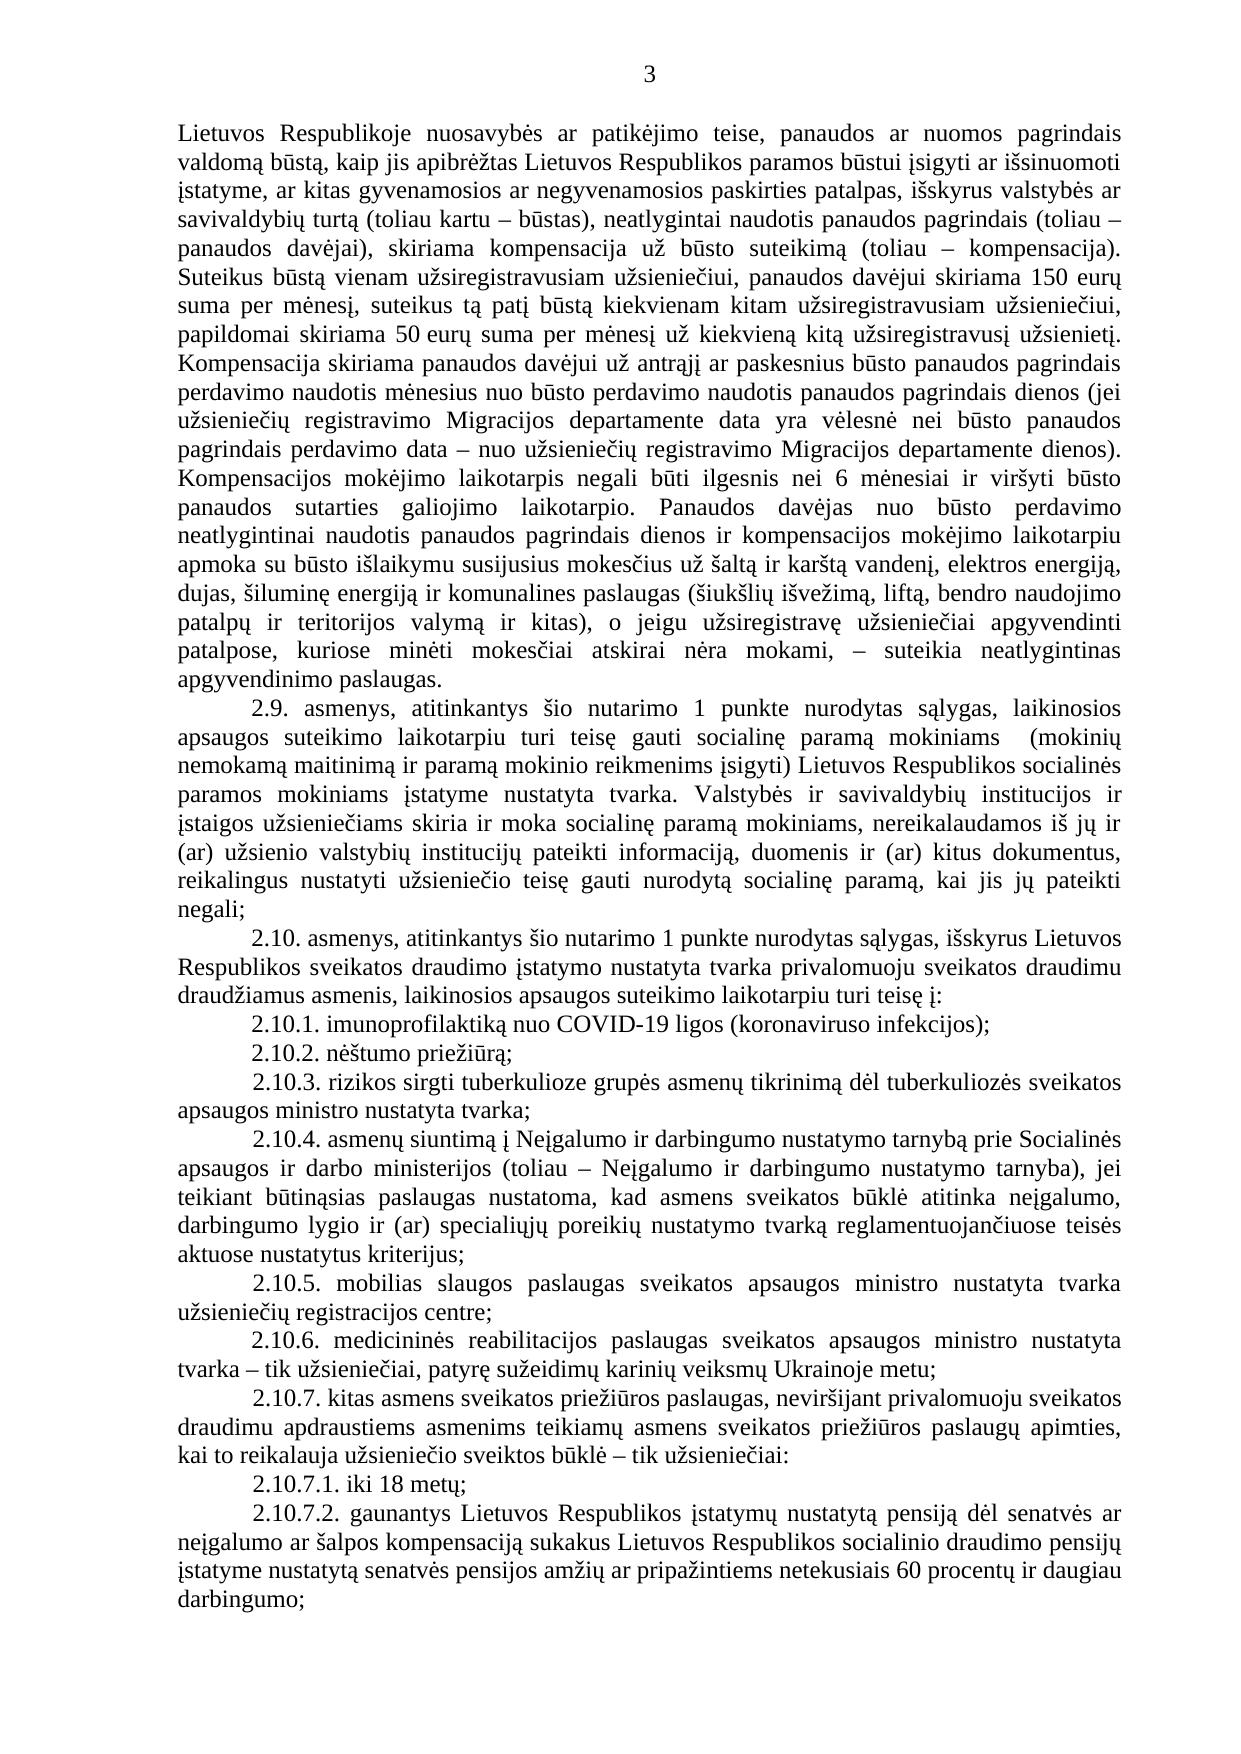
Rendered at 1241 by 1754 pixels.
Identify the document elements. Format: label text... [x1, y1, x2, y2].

text 2.10.6. medicininės reabilitacijos paslaugas sveikatos apsaugos ministro nustatyta tvarka – tik užsieniečiai, patyrę sužeidimų karinių veiksmų Ukrainoje metu; [177, 1326, 1122, 1383]
text 2.10.5. mobilias slaugos paslaugas sveikatos apsaugos ministro nustatyta tvarka užsieniečių registracijos centre; [177, 1268, 1122, 1326]
text 2.10.3. rizikos sirgti tuberkulioze grupės asmenų tikrinimą dėl tuberkuliozės sveikatos apsaugos ministro nustatyta tvarka; [177, 1067, 1122, 1124]
text 2.10.2. nėštumo priežiūrą; [177, 1038, 1122, 1067]
text Lietuvos Respublikoje nuosavybės ar patikėjimo teise, panaudos ar nuomos pagrindais valdomą būstą, kaip jis apibrėžtas Lietuvos Respublikos paramos būstui įsigyti ar išsinuomoti įstatyme, ar kitas gyvenamosios ar negyvenamosios paskirties patalpas, išskyrus valstybės ar savivaldybių turtą (toliau kartu – būstas), neatlygintai naudotis panaudos pagrindais (toliau – panaudos davėjai), skiriama kompensacija už būsto suteikimą (toliau – kompensacija). Suteikus būstą vienam užsiregistravusiam užsieniečiui, panaudos davėjui skiriama 150 eurų suma per mėnesį, suteikus tą patį būstą kiekvienam kitam užsiregistravusiam užsieniečiui, papildomai skiriama 50 eurų suma per mėnesį už kiekvieną kitą užsiregistravusį užsienietį. Kompensacija skiriama panaudos davėjui už antrąjį ar paskesnius būsto panaudos pagrindais perdavimo naudotis mėnesius nuo būsto perdavimo naudotis panaudos pagrindais dienos (jei užsieniečių registravimo Migracijos departamente data yra vėlesnė nei būsto panaudos pagrindais perdavimo data – nuo užsieniečių registravimo Migracijos departamente dienos). Kompensacijos mokėjimo laikotarpis negali būti ilgesnis nei 6 mėnesiai ir viršyti būsto panaudos sutarties galiojimo laikotarpio. Panaudos davėjas nuo būsto perdavimo neatlygintinai naudotis panaudos pagrindais dienos ir kompensacijos mokėjimo laikotarpiu apmoka su būsto išlaikymu susijusius mokesčius už šaltą ir karštą vandenį, elektros energiją, dujas, šiluminę energiją ir komunalines paslaugas (šiukšlių išvežimą, liftą, bendro naudojimo patalpų ir teritorijos valymą ir kitas), o jeigu užsiregistravę užsieniečiai apgyvendinti patalpose, kuriose minėti mokesčiai atskirai nėra mokami, – suteikia neatlygintinas apgyvendinimo paslaugas. [177, 118, 1122, 693]
text 2.10.4. asmenų siuntimą į Neįgalumo ir darbingumo nustatymo tarnybą prie Socialinės apsaugos ir darbo ministerijos (toliau – Neįgalumo ir darbingumo nustatymo tarnyba), jei teikiant būtinąsias paslaugas nustatoma, kad asmens sveikatos būklė atitinka neįgalumo, darbingumo lygio ir (ar) specialiųjų poreikių nustatymo tvarką reglamentuojančiuose teisės aktuose nustatytus kriterijus; [177, 1124, 1122, 1268]
text 2.10.7.1. iki 18 metų; [177, 1469, 1122, 1498]
text 2.10.7.2. gaunantys Lietuvos Respublikos įstatymų nustatytą pensiją dėl senatvės ar neįgalumo ar šalpos kompensaciją sukakus Lietuvos Respublikos socialinio draudimo pensijų įstatyme nustatytą senatvės pensijos amžių ar pripažintiems netekusiais 60 procentų ir daugiau darbingumo; [177, 1498, 1122, 1613]
text 2.10.1. imunoprofilaktiką nuo COVID-19 ligos (koronaviruso infekcijos); [177, 1009, 1122, 1038]
text 2.10.7. kitas asmens sveikatos priežiūros paslaugas, neviršijant privalomuoju sveikatos draudimu apdraustiems asmenims teikiamų asmens sveikatos priežiūros paslaugų apimties, kai to reikalauja užsieniečio sveiktos būklė – tik užsieniečiai: [177, 1383, 1122, 1469]
text 2.9. asmenys, atitinkantys šio nutarimo 1 punkte nurodytas sąlygas, laikinosios apsaugos suteikimo laikotarpiu turi teisę gauti socialinę paramą mokiniams (mokinių nemokamą maitinimą ir paramą mokinio reikmenims įsigyti) Lietuvos Respublikos socialinės paramos mokiniams įstatyme nustatyta tvarka. Valstybės ir savivaldybių institucijos ir įstaigos užsieniečiams skiria ir moka socialinę paramą mokiniams, nereikalaudamos iš jų ir (ar) užsienio valstybių institucijų pateikti informaciją, duomenis ir (ar) kitus dokumentus, reikalingus nustatyti užsieniečio teisę gauti nurodytą socialinę paramą, kai jis jų pateikti negali; [177, 693, 1122, 923]
text 2.10. asmenys, atitinkantys šio nutarimo 1 punkte nurodytas sąlygas, išskyrus Lietuvos Respublikos sveikatos draudimo įstatymo nustatyta tvarka privalomuoju sveikatos draudimu draudžiamus asmenis, laikinosios apsaugos suteikimo laikotarpiu turi teisę į: [177, 923, 1122, 1009]
